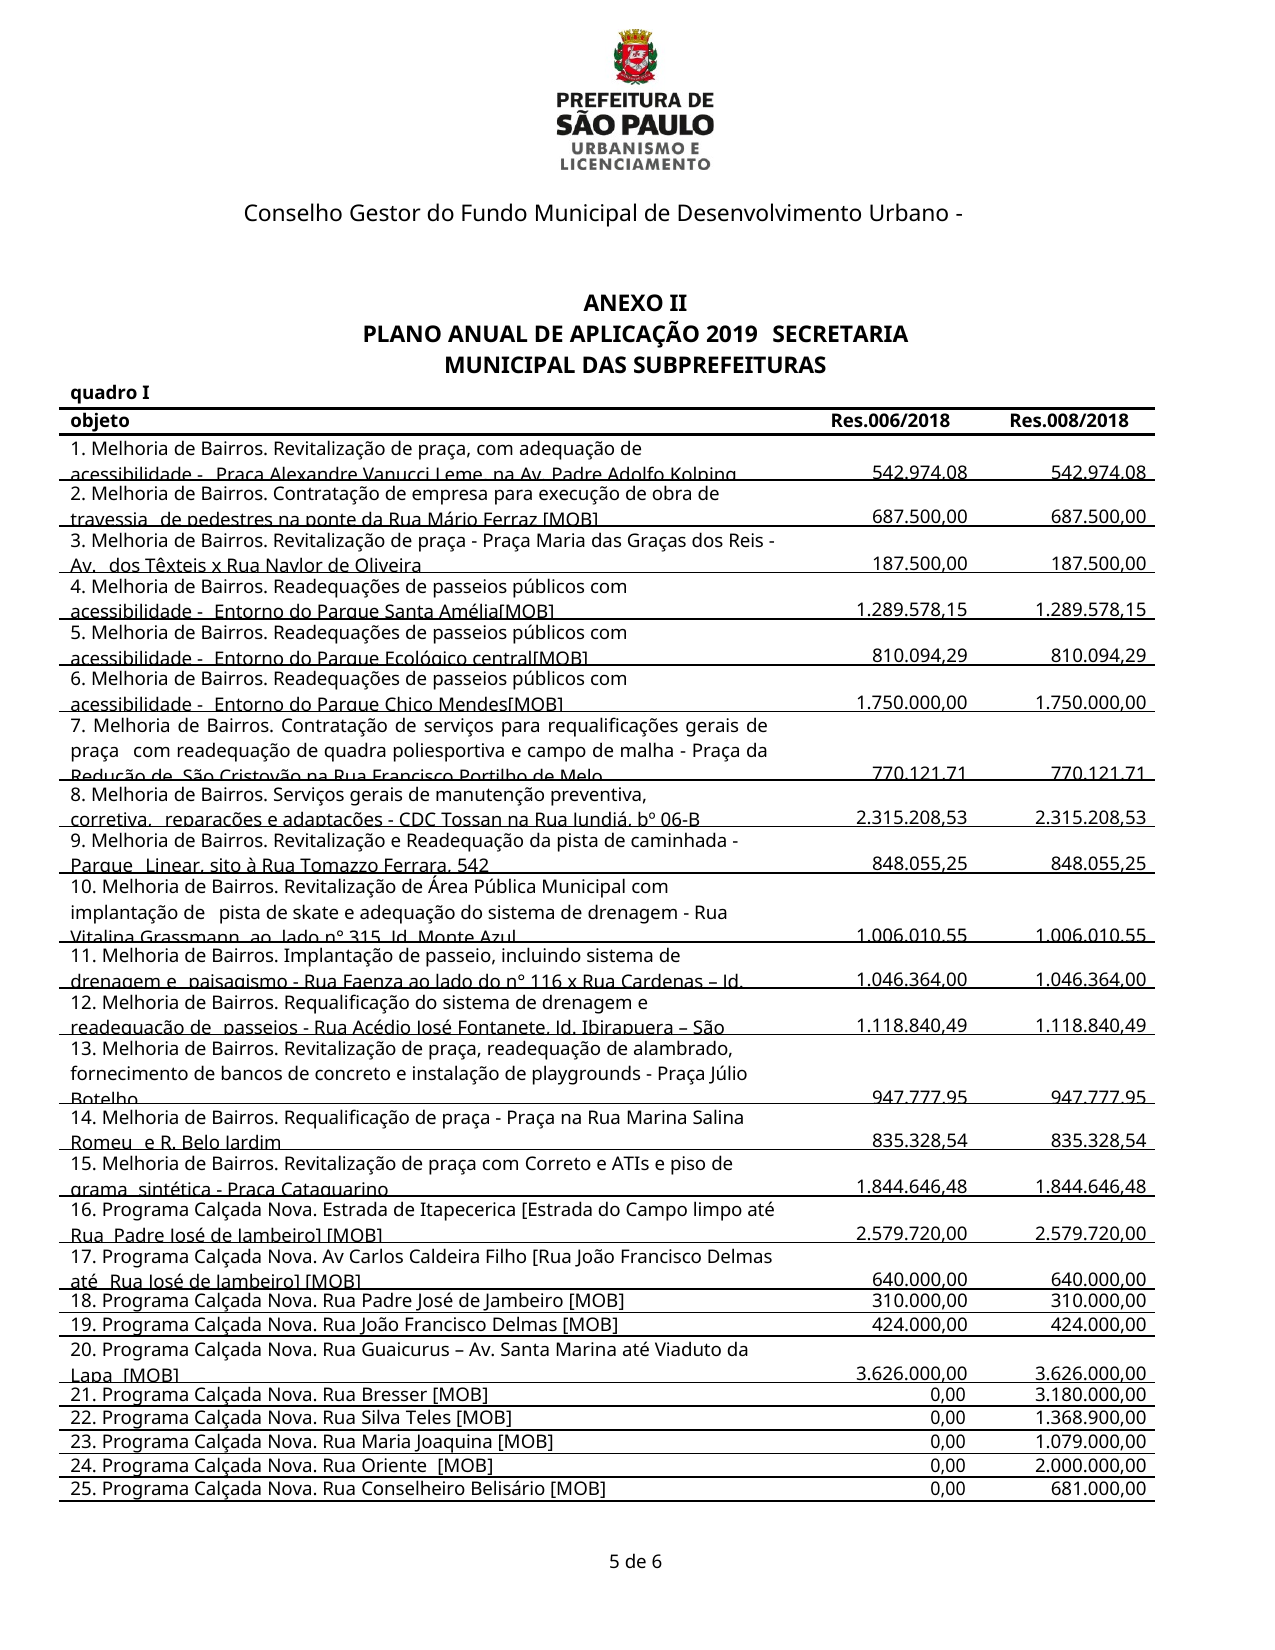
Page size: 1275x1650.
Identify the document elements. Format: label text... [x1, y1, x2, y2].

table_cell 640.000,00 [807, 1243, 987, 1288]
table_cell 810.094,29 [807, 620, 987, 664]
table_cell 848.055,25 [807, 827, 987, 872]
table_cell 18. Programa Calçada Nova. Rua Padre José de Jambeiro [MOB] [59, 1290, 807, 1311]
table_cell 1.368.900,00 [987, 1407, 1155, 1429]
table_cell 8. Melhoria de Bairros. Serviços gerais de manutenção preventiva, corretiva, reparações e adaptações - CDC Tossan na Rua Jundiá, bº 06-B [59, 781, 807, 826]
table_cell 20. Programa Calçada Nova. Rua Guaicurus – Av. Santa Marina até Viaduto da Lapa [MOB] [59, 1337, 807, 1381]
table_cell 1.006.010,55 [987, 874, 1155, 941]
subtitle ANEXO II [579, 287, 692, 318]
table_cell 3.626.000,00 [987, 1337, 1155, 1381]
table_cell 3.180.000,00 [987, 1383, 1155, 1405]
table_cell 187.500,00 [987, 527, 1155, 572]
table_cell 10. Melhoria de Bairros. Revitalização de Área Pública Municipal com implantação de pista de skate e adequação do sistema de drenagem - Rua Vitalina Grassmann, ao lado n° 315, Jd. Monte Azul [59, 874, 807, 941]
table_cell 848.055,25 [987, 827, 1155, 872]
table_cell 2. Melhoria de Bairros. Contratação de empresa para execução de obra de travessia de pedestres na ponte da Rua Mário Ferraz [MOB] [59, 481, 807, 525]
table_cell 810.094,29 [987, 620, 1155, 664]
table_cell 2.579.720,00 [987, 1197, 1155, 1241]
table_cell 4. Melhoria de Bairros. Readequações de passeios públicos com acessibilidade - Entorno do Parque Santa Amélia[MOB] [59, 573, 807, 618]
table_cell 15. Melhoria de Bairros. Revitalização de praça com Correto e ATIs e piso de grama sintética - Praça Cataguarino [59, 1150, 807, 1195]
table_cell 0,00 [807, 1383, 987, 1405]
table_cell 835.328,54 [807, 1104, 987, 1149]
table_cell 681.000,00 [987, 1478, 1155, 1500]
table_cell 23. Programa Calçada Nova. Rua Maria Joaquina [MOB] [59, 1431, 807, 1452]
table_cell 3.626.000,00 [807, 1337, 987, 1381]
table_cell 1.046.364,00 [807, 943, 987, 987]
table_cell 2.579.720,00 [807, 1197, 987, 1241]
table_cell 687.500,00 [807, 481, 987, 525]
table_cell 21. Programa Calçada Nova. Rua Bresser [MOB] [59, 1383, 807, 1405]
table_cell 2.315.208,53 [987, 781, 1155, 826]
table_cell 11. Melhoria de Bairros. Implantação de passeio, incluindo sistema de drenagem e paisagismo - Rua Faenza ao lado do n° 116 x Rua Cardenas – Jd. Fraternidade [59, 943, 807, 987]
table_cell 947.777,95 [987, 1035, 1155, 1102]
table_cell 13. Melhoria de Bairros. Revitalização de praça, readequação de alambrado, fornecimento de bancos de concreto e instalação de playgrounds - Praça Júlio Botelho - Rua Alfredo de Franco [59, 1035, 807, 1102]
table_cell 1.079.000,00 [987, 1431, 1155, 1452]
table_cell 17. Programa Calçada Nova. Av Carlos Caldeira Filho [Rua João Francisco Delmas até Rua José de Jambeiro] [MOB] [59, 1243, 807, 1288]
table_header [807, 384, 1155, 407]
table_cell 2.315.208,53 [807, 781, 987, 826]
table_cell 24. Programa Calçada Nova. Rua Oriente [MOB] [59, 1454, 807, 1476]
table_cell 12. Melhoria de Bairros. Requalificação do sistema de drenagem e readequação de passeios - Rua Acédio José Fontanete, Jd. Ibirapuera – São Paulo - SP [59, 989, 807, 1033]
table_cell 424.000,00 [987, 1313, 1155, 1335]
table_cell 1.844.646,48 [987, 1150, 1155, 1195]
text PLANO ANUAL DE APLICAÇÃO 2019 SECRETARIA MUNICIPAL DAS SUBPREFEITURAS [354, 318, 916, 381]
table_cell 0,00 [807, 1478, 987, 1500]
table_cell 2.000.000,00 [987, 1454, 1155, 1476]
table_cell 687.500,00 [987, 481, 1155, 525]
table_cell 7. Melhoria de Bairros. Contratação de serviços para requalificações gerais de praça com readequação de quadra poliesportiva e campo de malha - Praça da Redução de São Cristovão na Rua Francisco Portilho de Melo [59, 712, 807, 779]
table_cell 14. Melhoria de Bairros. Requalificação de praça - Praça na Rua Marina Salina Romeu e R. Belo Jardim [59, 1104, 807, 1149]
table_cell 0,00 [807, 1454, 987, 1476]
table_cell 1.006.010,55 [807, 874, 987, 941]
table_cell 6. Melhoria de Bairros. Readequações de passeios públicos com acessibilidade - Entorno do Parque Chico Mendes[MOB] [59, 666, 807, 711]
table_cell 770.121,71 [987, 712, 1155, 779]
table_cell 9. Melhoria de Bairros. Revitalização e Readequação da pista de caminhada - Parque Linear, sito à Rua Tomazzo Ferrara, 542 [59, 827, 807, 872]
table_cell 542.974,08 [807, 436, 987, 479]
table_cell 1. Melhoria de Bairros. Revitalização de praça, com adequação de acessibilidade - Praça Alexandre Vanucci Leme, na Av. Padre Adolfo Kolping [59, 436, 807, 479]
table_cell 0,00 [807, 1431, 987, 1452]
table_cell Res.008/2018 [987, 410, 1155, 432]
table_cell 187.500,00 [807, 527, 987, 572]
table_cell 835.328,54 [987, 1104, 1155, 1149]
table_cell 640.000,00 [987, 1243, 1155, 1288]
table_cell 310.000,00 [807, 1290, 987, 1311]
table_cell 1.750.000,00 [807, 666, 987, 711]
table_cell 19. Programa Calçada Nova. Rua João Francisco Delmas [MOB] [59, 1313, 807, 1335]
table_cell objeto [59, 410, 807, 432]
table_cell 310.000,00 [987, 1290, 1155, 1311]
table_cell 1.844.646,48 [807, 1150, 987, 1195]
table_cell 25. Programa Calçada Nova. Rua Conselheiro Belisário [MOB] [59, 1478, 807, 1500]
table_cell 1.118.840,49 [807, 989, 987, 1033]
table_cell 1.289.578,15 [987, 573, 1155, 618]
table_cell 16. Programa Calçada Nova. Estrada de Itapecerica [Estrada do Campo limpo até Rua Padre José de Jambeiro] [MOB] [59, 1197, 807, 1241]
table_cell 1.046.364,00 [987, 943, 1155, 987]
table_cell 947.777,95 [807, 1035, 987, 1102]
table_cell Res.006/2018 [807, 410, 987, 432]
table_cell 5. Melhoria de Bairros. Readequações de passeios públicos com acessibilidade - Entorno do Parque Ecológico central[MOB] [59, 620, 807, 664]
table_cell 770.121,71 [807, 712, 987, 779]
table_cell 0,00 [807, 1407, 987, 1429]
table_cell 1.289.578,15 [807, 573, 987, 618]
table_cell 1.118.840,49 [987, 989, 1155, 1033]
table_cell 22. Programa Calçada Nova. Rua Silva Teles [MOB] [59, 1407, 807, 1429]
table_cell 542.974,08 [987, 436, 1155, 479]
table_cell 3. Melhoria de Bairros. Revitalização de praça - Praça Maria das Graças dos Reis - Av. dos Têxteis x Rua Naylor de Oliveira [59, 527, 807, 572]
table_cell 1.750.000,00 [987, 666, 1155, 711]
table_cell 424.000,00 [807, 1313, 987, 1335]
table_header quadro I [59, 384, 807, 407]
